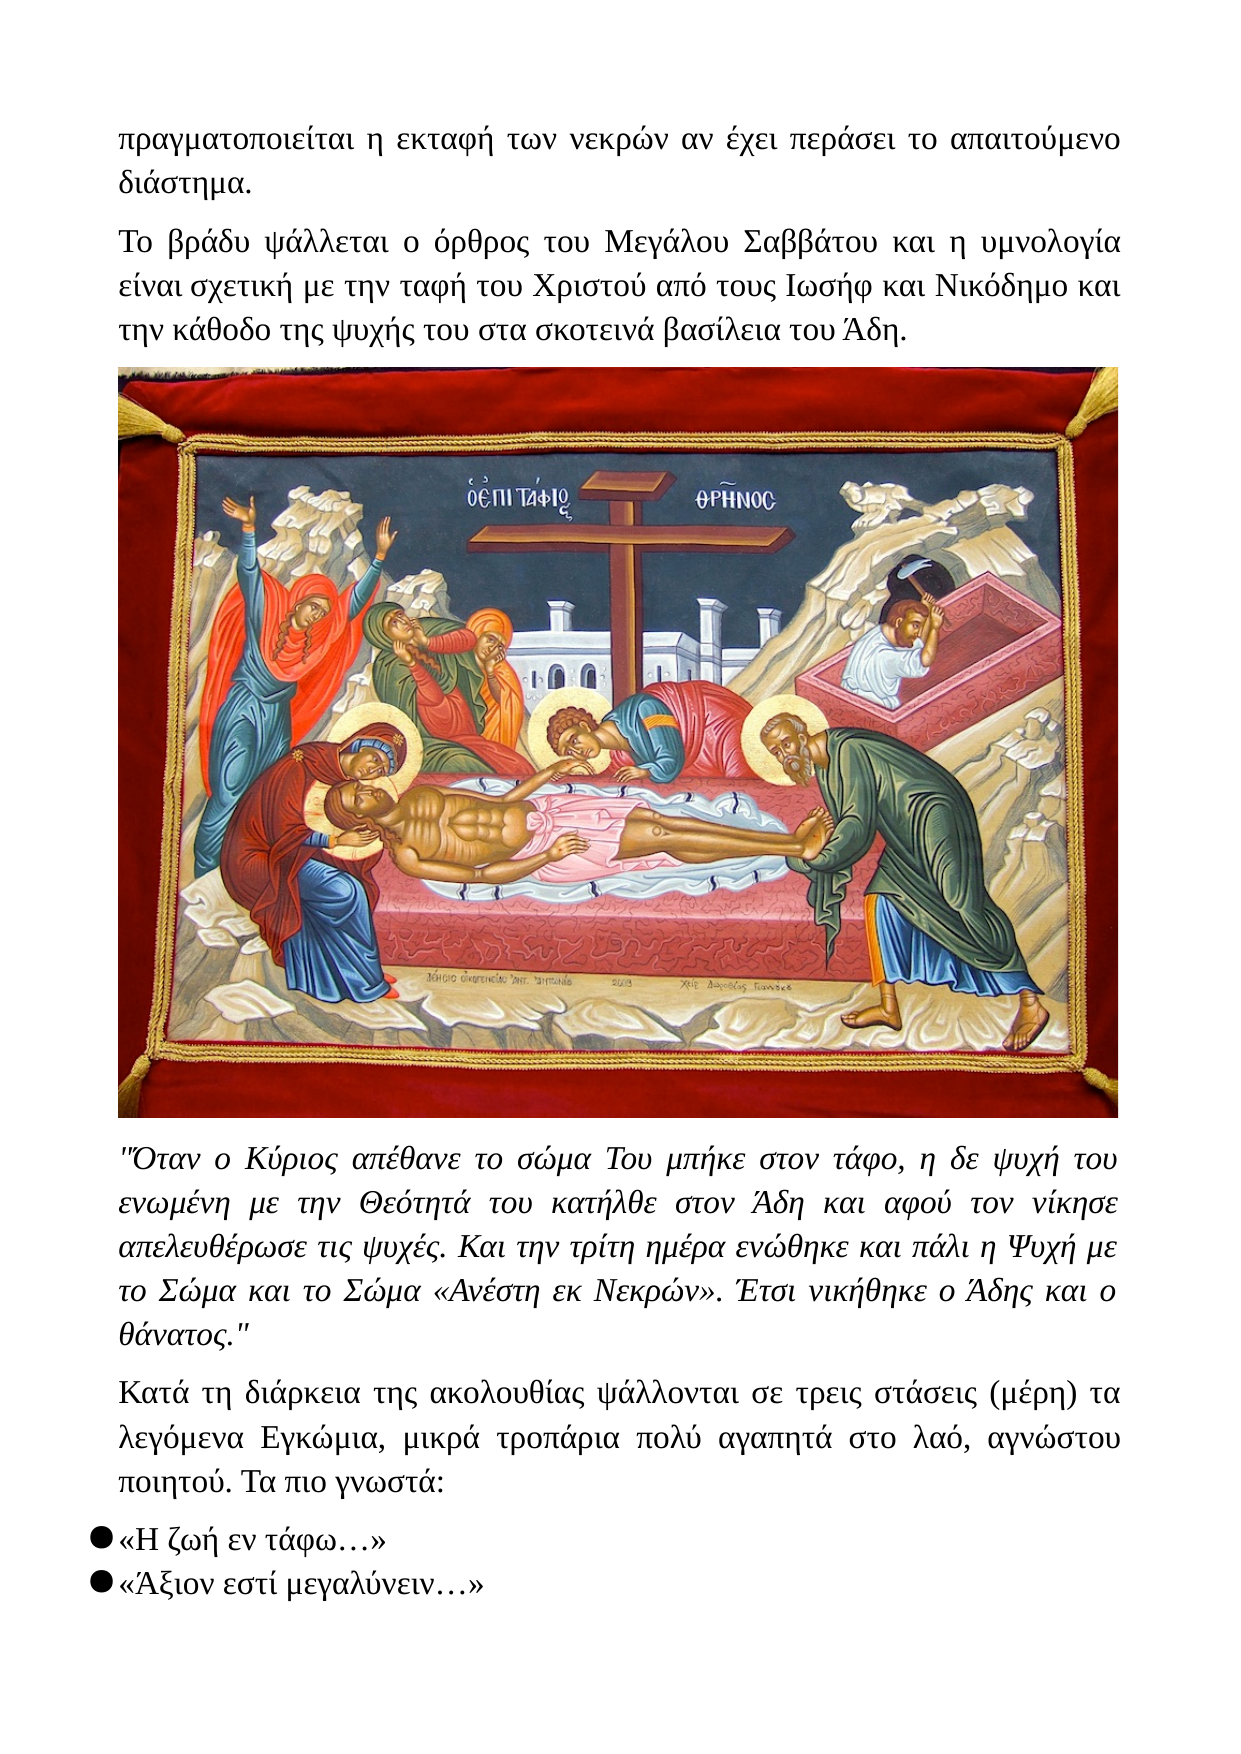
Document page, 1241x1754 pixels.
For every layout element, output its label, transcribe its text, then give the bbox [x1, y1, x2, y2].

text πραγματοποιείται η εκταφή των νεκρών αν έχει περάσει το απαιτούμενο διάστημα. [118, 118, 1122, 201]
text "Όταν ο Κύριος απέθανε το σώμα Του μπήκε στον τάφο, η δε ψυχή του ενωμένη με την Θεότητά του κατήλθε στον Άδη και αφού τον νίκησε απελευθέρωσε τις ψυχές. Και την τρίτη ημέρα ενώθηκε και πάλι η Ψυχή με το Σώμα και το Σώμα «Ανέστη εκ Νεκρών». Έτσι νικήθηκε ο Άδης και ο θάνατος." [118, 1138, 1122, 1352]
list «Η ζωή εν τάφω…» [118, 1519, 1122, 1558]
list «Άξιον εστί μεγαλύνειν…» [118, 1564, 1122, 1602]
text Κατά τη διάρκεια της ακολουθίας ψάλλονται σε τρεις στάσεις (μέρη) τα λεγόμενα Εγκώμια, μικρά τροπάρια πολύ αγαπητά στο λαό, αγνώστου ποιητού. Τα πιο γνωστά: [118, 1373, 1122, 1499]
picture [118, 367, 1119, 1118]
text Το βράδυ ψάλλεται ο όρθρος του Μεγάλου Σαββάτου και η υμνολογία είναι σχετική με την ταφή του Χριστού από τους Ιωσήφ και Νικόδημο και την κάθοδο της ψυχής του στα σκοτεινά βασίλεια του Άδη. [118, 221, 1122, 347]
